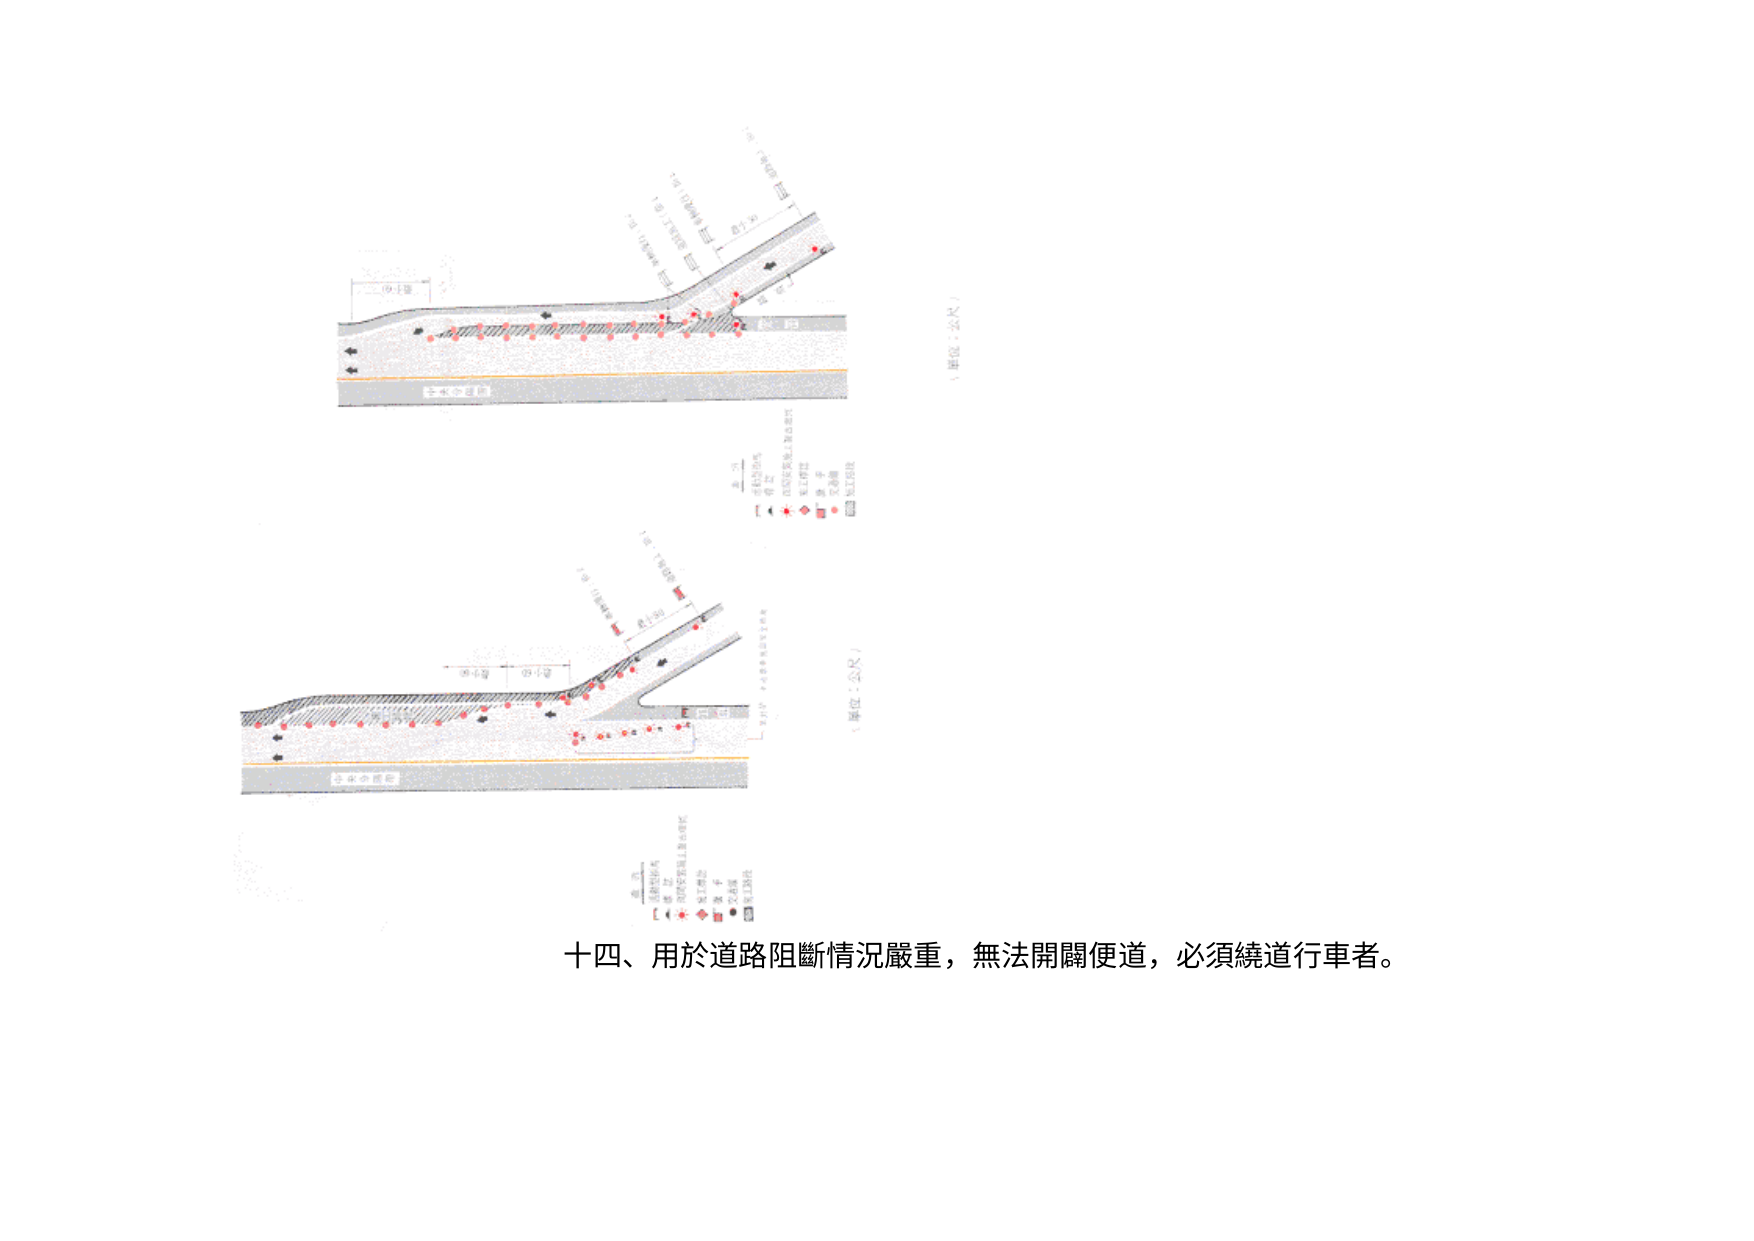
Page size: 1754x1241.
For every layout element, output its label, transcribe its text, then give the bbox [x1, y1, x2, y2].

text 十四、用於道路阻斷情況嚴重，無法開闢便道，必須繞道行車者。 [231, 932, 1604, 975]
picture [231, 120, 966, 933]
